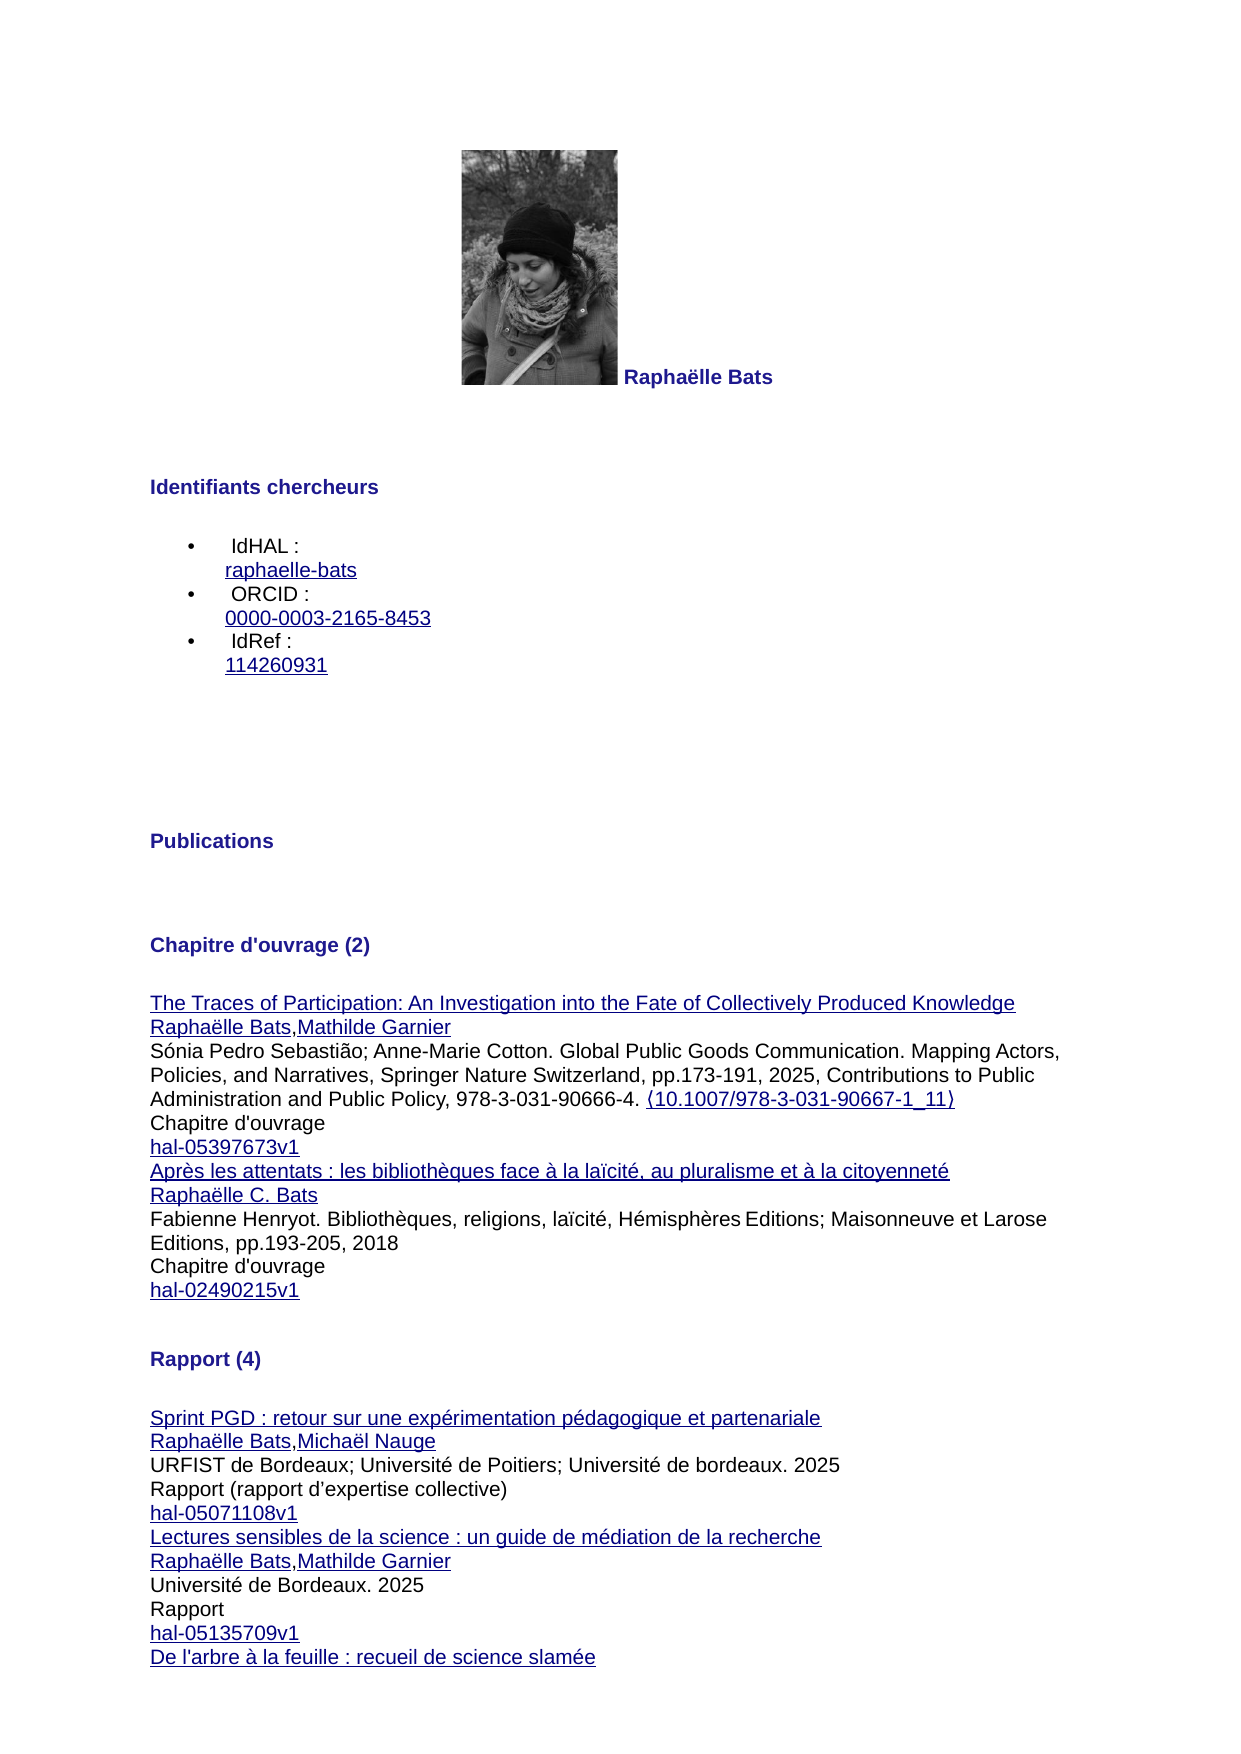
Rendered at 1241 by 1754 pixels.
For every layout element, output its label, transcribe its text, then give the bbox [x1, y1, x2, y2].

table_cell De l'arbre à la feuille : recueil de science slamée [150, 1645, 1090, 1669]
picture [461, 150, 618, 385]
subtitle Publications [150, 829, 1090, 853]
list raphaelle-bats [187, 557, 1090, 581]
list IdRef : [187, 629, 1090, 653]
list IdHAL : [187, 533, 1090, 557]
table_cell Après les attentats : les bibliothèques face à la laïcité, au pluralisme et à la citoyenneté Raphaëlle C. Bats Fabienne Henryot. Bibliothèques, religions, laïcité, Hémisphères Editions; Maisonneuve et Larose Editions, pp.193-205, 2018 Chapitre d'ouvrage hal-02490215v1 [150, 1159, 1090, 1302]
list 0000-0003-2165-8453 [187, 605, 1090, 629]
subtitle Chapitre d'ouvrage (2) [150, 932, 1090, 956]
subtitle Rapport (4) [150, 1347, 1090, 1371]
subtitle Identifiants chercheurs [150, 475, 1090, 499]
table_header Sprint PGD : retour sur une expérimentation pédagogique et partenariale Raphaëlle Bats,Michaël Nauge URFIST de Bordeaux; Université de Poitiers; Université de bordeaux. 2025 Rapport (rapport d’expertise collective) hal-05071108v1 [150, 1405, 1090, 1525]
table_cell Lectures sensibles de la science : un guide de médiation de la recherche Raphaëlle Bats,Mathilde Garnier Université de Bordeaux. 2025 Rapport hal-05135709v1 [150, 1525, 1090, 1645]
table_header The Traces of Participation: An Investigation into the Fate of Collectively Produced Knowledge Raphaëlle Bats,Mathilde Garnier Sónia Pedro Sebastião; Anne-Marie Cotton. Global Public Goods Communication. Mapping Actors, Policies, and Narratives, Springer Nature Switzerland, pp.173-191, 2025, Contributions to Public Administration and Public Policy, 978-3-031-90666-4. ⟨10.1007/978-3-031-90667-1_11⟩ Chapitre d'ouvrage hal-05397673v1 [150, 991, 1090, 1158]
list ORCID : [187, 581, 1090, 605]
list 114260931 [187, 653, 1090, 677]
subtitle Raphaëlle Bats [150, 150, 1090, 389]
